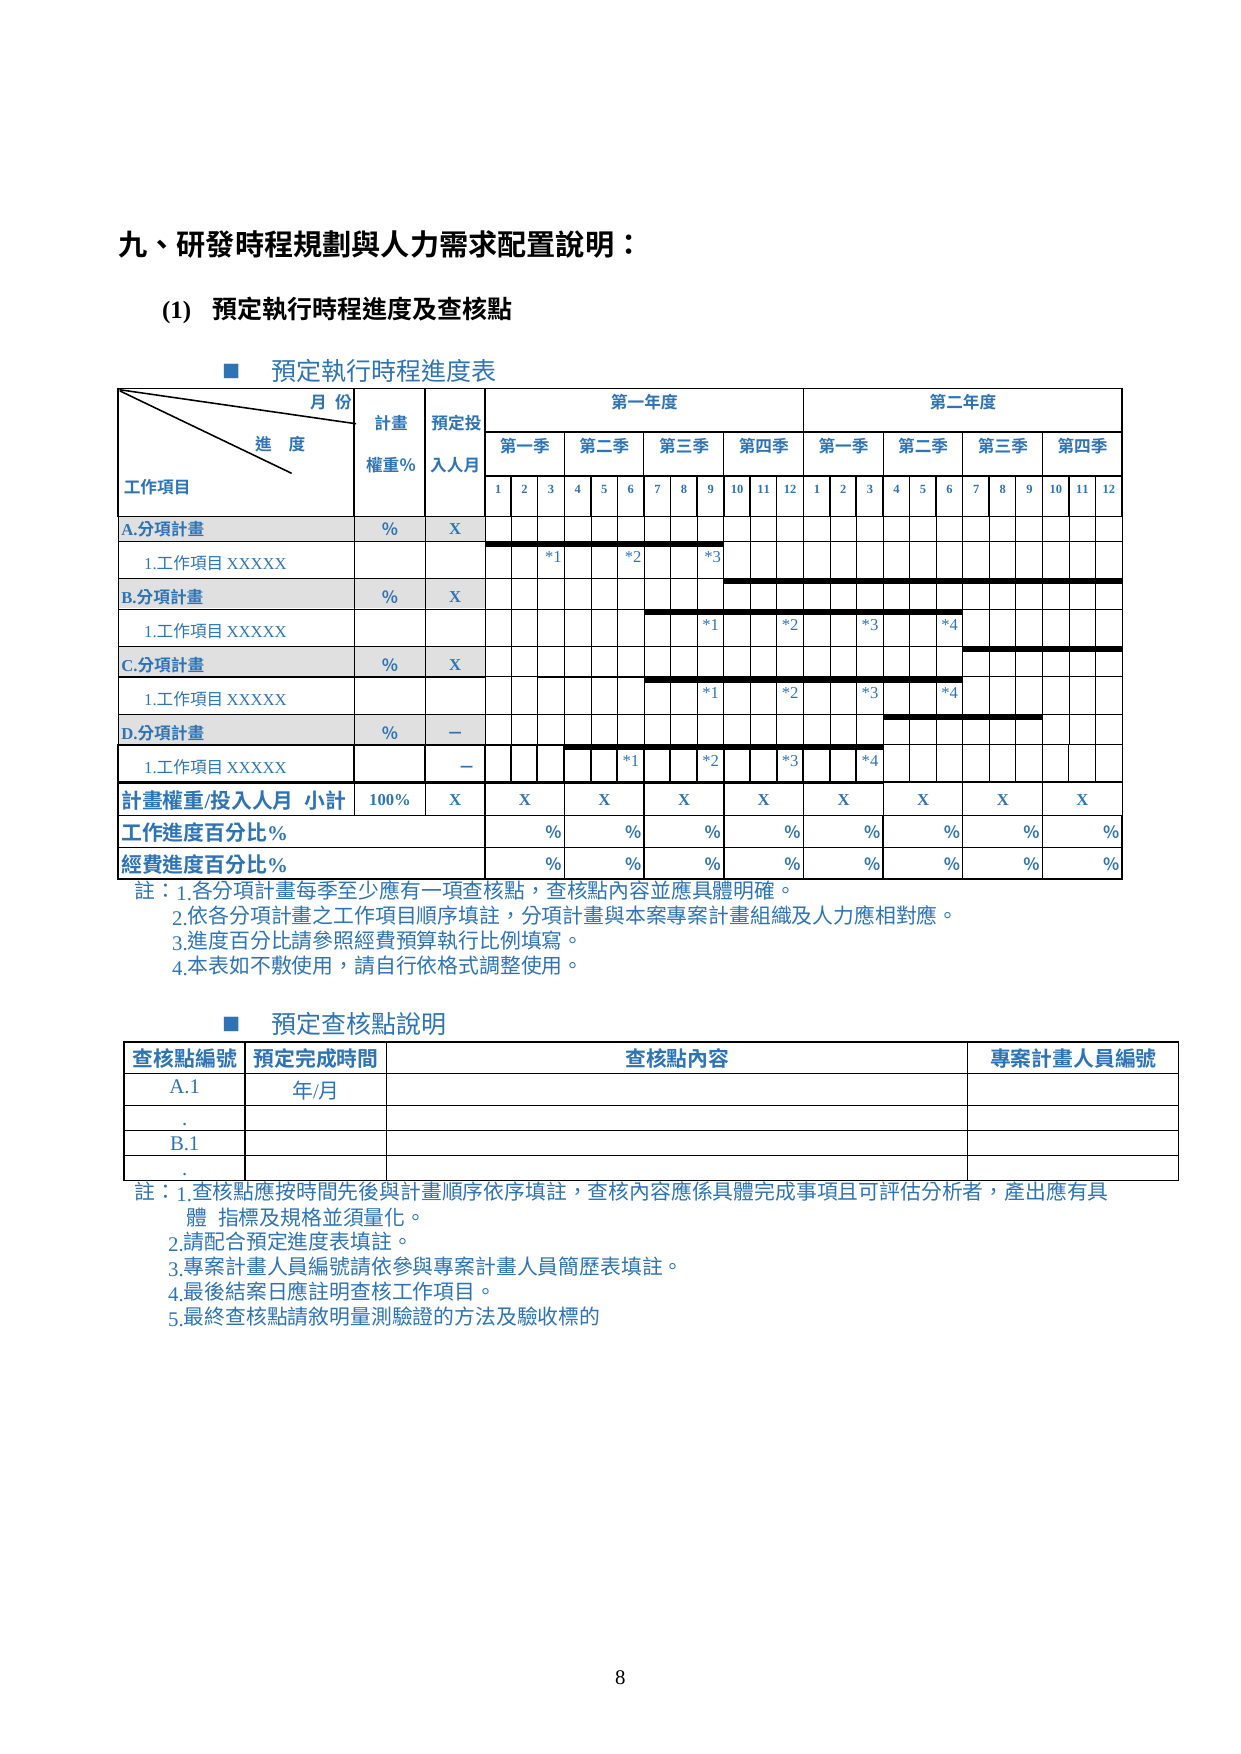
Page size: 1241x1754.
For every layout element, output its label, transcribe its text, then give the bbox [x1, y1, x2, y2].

table_cell [937, 720, 962, 744]
table_cell [565, 579, 591, 608]
table_cell [937, 647, 962, 676]
table_cell [1096, 584, 1122, 608]
table_cell [592, 579, 617, 608]
table_cell 2 [512, 477, 537, 516]
table_cell [884, 615, 909, 646]
table_cell 計畫權重/投入人月 小計 [119, 784, 354, 814]
table_cell ％ [804, 848, 882, 878]
table_cell [1043, 584, 1069, 608]
table_cell [751, 715, 776, 744]
table_cell [831, 683, 856, 714]
table_cell [804, 715, 830, 744]
table_cell [486, 517, 511, 541]
table_cell [671, 517, 697, 541]
text 3.進度百分比請參照經費預算執行比例填寫。 [172, 930, 1122, 955]
list 預定執行時程進度及查核點 [162, 289, 1122, 326]
table_cell [751, 615, 776, 646]
table_cell [857, 647, 883, 676]
table_cell 5 [910, 477, 935, 516]
table_cell X [884, 783, 962, 814]
table_cell [990, 745, 1015, 781]
table_cell [512, 746, 536, 781]
table_cell 6 [618, 477, 643, 516]
table_cell *1 [538, 547, 564, 578]
table_cell *3 [778, 750, 802, 781]
table_cell X [426, 784, 484, 814]
table_cell [751, 683, 776, 714]
table_header 查核點內容 [387, 1043, 967, 1073]
table_cell X [426, 517, 485, 541]
table_header 第一年度 [486, 389, 803, 431]
table_cell 8 [671, 477, 696, 516]
table_header 查核點編號 [125, 1043, 244, 1073]
table_cell 第二季 [565, 433, 643, 475]
table_cell ％ [645, 848, 723, 878]
table_cell [1096, 517, 1122, 541]
table_cell [512, 579, 537, 608]
table_cell [565, 715, 591, 744]
table_cell [618, 517, 644, 541]
table_cell [1096, 677, 1122, 714]
table_cell [387, 1131, 967, 1155]
table_cell [1043, 652, 1069, 676]
table_cell [963, 517, 989, 541]
table_cell [387, 1106, 967, 1129]
table_cell *2 [777, 615, 803, 646]
text 5.最終查核點請敘明量測驗證的方法及驗收標的 [163, 1306, 1122, 1331]
table_cell 4 [884, 477, 909, 516]
table_cell [963, 677, 989, 714]
table_cell [884, 517, 909, 541]
table_cell [645, 615, 670, 646]
table_cell [355, 542, 425, 578]
table_cell [512, 517, 537, 541]
table_cell ％ [963, 816, 1042, 846]
table_cell [1096, 745, 1122, 781]
table_cell [724, 517, 750, 541]
table_cell [990, 720, 1015, 744]
table_cell [1043, 715, 1069, 744]
table_cell － [426, 746, 484, 781]
table_cell *1 [698, 615, 723, 646]
table_cell [618, 579, 644, 608]
table_cell 第三季 [644, 433, 723, 475]
table_cell [538, 715, 564, 744]
table_cell ％ [884, 816, 962, 846]
table_cell [1016, 584, 1042, 608]
table_cell [426, 610, 485, 646]
table_cell 1 [804, 477, 829, 516]
table_cell [698, 579, 723, 608]
table_cell [725, 750, 749, 781]
table_cell [884, 745, 909, 781]
table_cell [486, 610, 511, 646]
table_cell [1070, 542, 1095, 578]
table_cell *4 [937, 615, 962, 646]
table_cell [937, 542, 962, 578]
table_cell [618, 715, 644, 744]
table_cell [1016, 652, 1042, 676]
table_cell [831, 750, 855, 781]
table_cell [355, 678, 425, 714]
table_cell ％ [486, 848, 564, 878]
table_cell [426, 542, 485, 578]
table_cell [937, 745, 962, 781]
table_cell [831, 615, 856, 646]
table_cell 9 [698, 477, 723, 516]
table_cell [355, 610, 425, 646]
table_cell [592, 678, 617, 714]
table_cell [751, 584, 776, 608]
table_cell 100% [355, 784, 425, 814]
table_cell [671, 715, 697, 744]
table_cell 12 [777, 477, 803, 516]
table_cell [246, 1131, 386, 1155]
table_cell 1.工作項目XXXXX [119, 678, 354, 714]
table_cell 第三季 [963, 433, 1042, 475]
table_cell [618, 647, 644, 676]
table_cell [538, 678, 564, 714]
table_cell [698, 715, 723, 744]
table_cell [968, 1106, 1178, 1129]
table_cell [910, 517, 936, 541]
table_cell [512, 547, 537, 578]
table_cell [246, 1156, 386, 1180]
table_cell X [426, 647, 485, 676]
table_cell D.分項計畫 [119, 715, 354, 744]
table_cell [1043, 610, 1069, 646]
table_header 月 份 進 度 工作項目 [128, 389, 353, 422]
table_cell ％ [884, 848, 962, 878]
table_cell [751, 750, 776, 781]
table_cell 第一季 [486, 433, 564, 475]
table_cell [1043, 745, 1068, 781]
table_cell [592, 647, 617, 676]
table_cell X [1043, 783, 1122, 814]
text 註：1.查核點應按時間先後與計畫順序依序填註，查核內容應係具體完成事項且可評估分析者，產出應有具體 指標及規格並須量化。 [134, 1181, 1122, 1231]
table_cell . [125, 1156, 244, 1180]
table_cell [538, 647, 564, 676]
table_cell [698, 517, 723, 541]
table_cell *3 [857, 683, 883, 714]
table_cell [857, 517, 883, 541]
table_cell ％ [355, 647, 425, 676]
table_cell ％ [725, 848, 803, 878]
table_cell 1.工作項目XXXXX [119, 746, 353, 781]
table_cell 12 [1096, 477, 1121, 516]
table_cell 1.工作項目XXXXX [119, 610, 354, 646]
table_cell [1016, 517, 1042, 541]
table_cell [804, 584, 830, 608]
table_cell 工作進度百分比% [119, 816, 484, 846]
table_cell [565, 750, 590, 781]
table_cell [486, 746, 510, 781]
table_cell [831, 517, 856, 541]
table_cell ％ [645, 816, 723, 846]
table_cell [884, 542, 909, 578]
table_cell [963, 652, 989, 676]
table_cell [990, 677, 1015, 714]
table_cell [884, 647, 909, 676]
table_cell [990, 652, 1015, 676]
table_cell *2 [777, 683, 803, 714]
table_cell [1043, 677, 1069, 714]
table_cell [910, 683, 936, 714]
table_cell [963, 584, 989, 608]
table_cell [937, 584, 962, 608]
table_cell 10 [725, 477, 749, 516]
table_cell *1 [618, 750, 643, 781]
table_cell [565, 678, 591, 714]
table_cell [1096, 542, 1122, 578]
list 預定執行時程進度表 [222, 351, 1122, 387]
table_cell [1070, 517, 1095, 541]
table_cell X [645, 784, 723, 814]
table_cell [671, 579, 697, 608]
table_cell [831, 542, 856, 578]
text 4.本表如不敷使用，請自行依格式調整使用。 [172, 955, 1122, 980]
table_cell [910, 720, 936, 744]
table_cell [831, 715, 856, 744]
table_cell [777, 715, 803, 744]
table_cell [486, 715, 511, 744]
table_header 計畫 權重％ [355, 389, 424, 516]
table_cell *4 [857, 750, 883, 781]
table_cell [645, 517, 670, 541]
table_cell [777, 584, 803, 608]
table_cell [486, 547, 511, 578]
table_cell [1070, 584, 1095, 608]
text 4.最後結案日應註明查核工作項目。 [163, 1281, 1122, 1306]
table_cell [968, 1156, 1178, 1180]
table_cell [1043, 542, 1069, 578]
table_cell X [963, 783, 1042, 814]
table_cell A.分項計畫 [119, 517, 354, 541]
table_cell [963, 610, 989, 646]
table_cell [884, 584, 909, 608]
table_cell [804, 542, 830, 578]
table_cell [990, 610, 1015, 646]
table_cell . [125, 1106, 244, 1129]
table_cell [592, 517, 617, 541]
table_cell [645, 547, 670, 578]
table_cell 第四季 [724, 433, 803, 475]
table_cell X [426, 579, 485, 608]
table_cell ％ [486, 816, 564, 846]
table_cell [751, 517, 776, 541]
table_cell 1.工作項目XXXXX [119, 542, 354, 578]
table_cell [1070, 652, 1095, 676]
table_cell [1096, 652, 1122, 676]
table_cell [565, 547, 591, 578]
table_cell [671, 647, 697, 676]
table_cell 9 [1016, 477, 1042, 516]
table_cell *1 [698, 683, 723, 714]
table_cell [538, 746, 563, 781]
table_header 第二年度 [804, 389, 1121, 431]
table_cell [1070, 610, 1095, 646]
table_cell [1016, 745, 1042, 781]
table_cell 7 [645, 477, 670, 516]
table_cell [751, 542, 776, 578]
table_cell [804, 683, 830, 714]
table_cell 年/月 [246, 1074, 386, 1104]
table_cell 4 [565, 477, 590, 516]
table_cell B.1 [125, 1131, 244, 1155]
table_cell [618, 678, 644, 714]
table_cell [831, 584, 856, 608]
table_cell [512, 677, 537, 714]
table_cell 第二季 [884, 433, 962, 475]
table_cell 5 [592, 477, 617, 516]
table_cell [990, 542, 1015, 578]
table_cell [857, 715, 883, 744]
table_cell [990, 584, 1015, 608]
subtitle 九、研發時程規劃與人力需求配置說明： [118, 221, 1122, 264]
table_cell ％ [963, 848, 1042, 878]
table_cell [963, 542, 989, 578]
table_cell ％ [565, 848, 643, 878]
table_cell [355, 746, 424, 781]
table_cell [1016, 720, 1042, 744]
table_header 預定投入人月 [426, 389, 484, 516]
table_cell [804, 517, 830, 541]
table_cell [804, 615, 830, 646]
table_cell [512, 715, 537, 744]
table_cell B.分項計畫 [119, 579, 354, 608]
table_cell [910, 647, 936, 676]
table_cell 3 [857, 477, 882, 516]
table_cell [1070, 677, 1095, 714]
table_cell [538, 579, 564, 608]
table_cell 第一季 [804, 433, 883, 475]
table_cell 11 [751, 477, 776, 516]
table_cell [426, 678, 485, 714]
table_cell [804, 647, 830, 676]
table_cell [857, 584, 883, 608]
table_cell [724, 542, 750, 578]
table_cell 1 [486, 477, 510, 516]
table_cell [486, 647, 511, 676]
table_cell 第四季 [1043, 433, 1121, 475]
table_cell [538, 610, 564, 646]
table_cell [963, 720, 989, 744]
table_cell [486, 677, 511, 714]
list 預定查核點說明 [222, 1005, 1122, 1041]
table_header 預定完成時間 [246, 1043, 386, 1073]
table_cell 6 [937, 477, 962, 516]
table_cell [777, 517, 803, 541]
table_cell [486, 579, 511, 608]
text 註：1.各分項計畫每季至少應有一項查核點，查核點內容並應具體明確。 [134, 880, 1122, 905]
table_cell ％ [1043, 816, 1121, 846]
table_cell ％ [355, 517, 425, 541]
table_cell X [804, 784, 883, 814]
table_cell [910, 615, 936, 646]
table_cell [538, 517, 564, 541]
table_cell [910, 584, 936, 608]
text 2.依各分項計畫之工作項目順序填註，分項計畫與本案專案計畫組織及人力應相對應。 [172, 905, 1122, 930]
table_cell [1016, 542, 1042, 578]
table_cell [565, 517, 591, 541]
table_cell ％ [725, 816, 803, 846]
table_cell *2 [698, 750, 723, 781]
table_cell [910, 542, 936, 578]
table_cell [512, 610, 537, 646]
table_cell [592, 610, 617, 646]
table_cell [698, 647, 723, 676]
table_cell 10 [1043, 477, 1068, 516]
table_cell ％ [1043, 848, 1121, 878]
table_cell [1043, 517, 1069, 541]
table_cell [645, 579, 670, 608]
table_cell *2 [618, 547, 644, 578]
table_cell 2 [831, 477, 855, 516]
table_cell [645, 750, 669, 781]
table_cell [645, 683, 670, 714]
table_cell [724, 615, 750, 646]
table_cell *3 [698, 547, 723, 578]
table_cell [724, 683, 750, 714]
table_cell [751, 647, 776, 676]
table_cell [968, 1131, 1178, 1155]
table_cell X [725, 784, 803, 814]
table_cell [777, 647, 803, 676]
table_cell [777, 542, 803, 578]
table_cell [645, 715, 670, 744]
table_cell [1096, 715, 1122, 744]
table_cell 7 [963, 477, 988, 516]
table_cell [1096, 610, 1122, 646]
table_cell [857, 542, 883, 578]
table_header 月 份 進 度 工作項目 [119, 392, 353, 516]
table_cell X [565, 784, 643, 814]
table_cell [1016, 610, 1042, 646]
table_cell C.分項計畫 [119, 647, 354, 676]
table_cell *3 [857, 615, 883, 646]
table_cell [990, 517, 1015, 541]
table_cell 8 [990, 477, 1015, 516]
table_cell [565, 610, 591, 646]
text 2.請配合預定進度表填註。 [163, 1231, 1122, 1256]
table_cell ％ [804, 816, 882, 846]
table_cell [1016, 677, 1042, 714]
table_cell [671, 683, 697, 714]
table_cell [387, 1156, 967, 1180]
table_cell 3 [538, 477, 564, 516]
table_cell ％ [565, 816, 643, 846]
table_cell [592, 750, 616, 781]
table_cell 經費進度百分比% [119, 848, 484, 878]
table_cell A.1 [125, 1074, 244, 1104]
table_cell [910, 745, 936, 781]
table_cell [884, 720, 909, 744]
table_cell [724, 584, 750, 608]
text 3.專案計畫人員編號請依參與專案計畫人員簡歷表填註。 [163, 1256, 1122, 1281]
table_cell [512, 647, 537, 676]
table_cell [671, 547, 697, 578]
table_cell [592, 547, 617, 578]
table_cell [968, 1074, 1178, 1104]
table_cell ％ [355, 715, 425, 744]
table_cell [884, 683, 909, 714]
table_cell [565, 647, 591, 676]
table_cell [592, 715, 617, 744]
table_cell [671, 615, 697, 646]
table_cell [724, 647, 750, 676]
table_cell 11 [1070, 477, 1095, 516]
table_cell [963, 745, 989, 781]
table_cell [1070, 715, 1095, 744]
table_cell [831, 647, 856, 676]
table_cell [671, 750, 696, 781]
table_header 專案計畫人員編號 [968, 1043, 1178, 1073]
table_cell [1069, 745, 1095, 781]
table_cell [645, 647, 670, 676]
table_cell X [486, 784, 564, 814]
table_cell [804, 750, 829, 781]
table_cell [724, 715, 750, 744]
table_cell ％ [355, 579, 425, 608]
table_cell [937, 517, 962, 541]
table_cell [246, 1106, 386, 1129]
table_cell [618, 610, 644, 646]
table_cell － [426, 715, 485, 744]
table_cell *4 [937, 683, 962, 714]
table_cell [387, 1074, 967, 1104]
